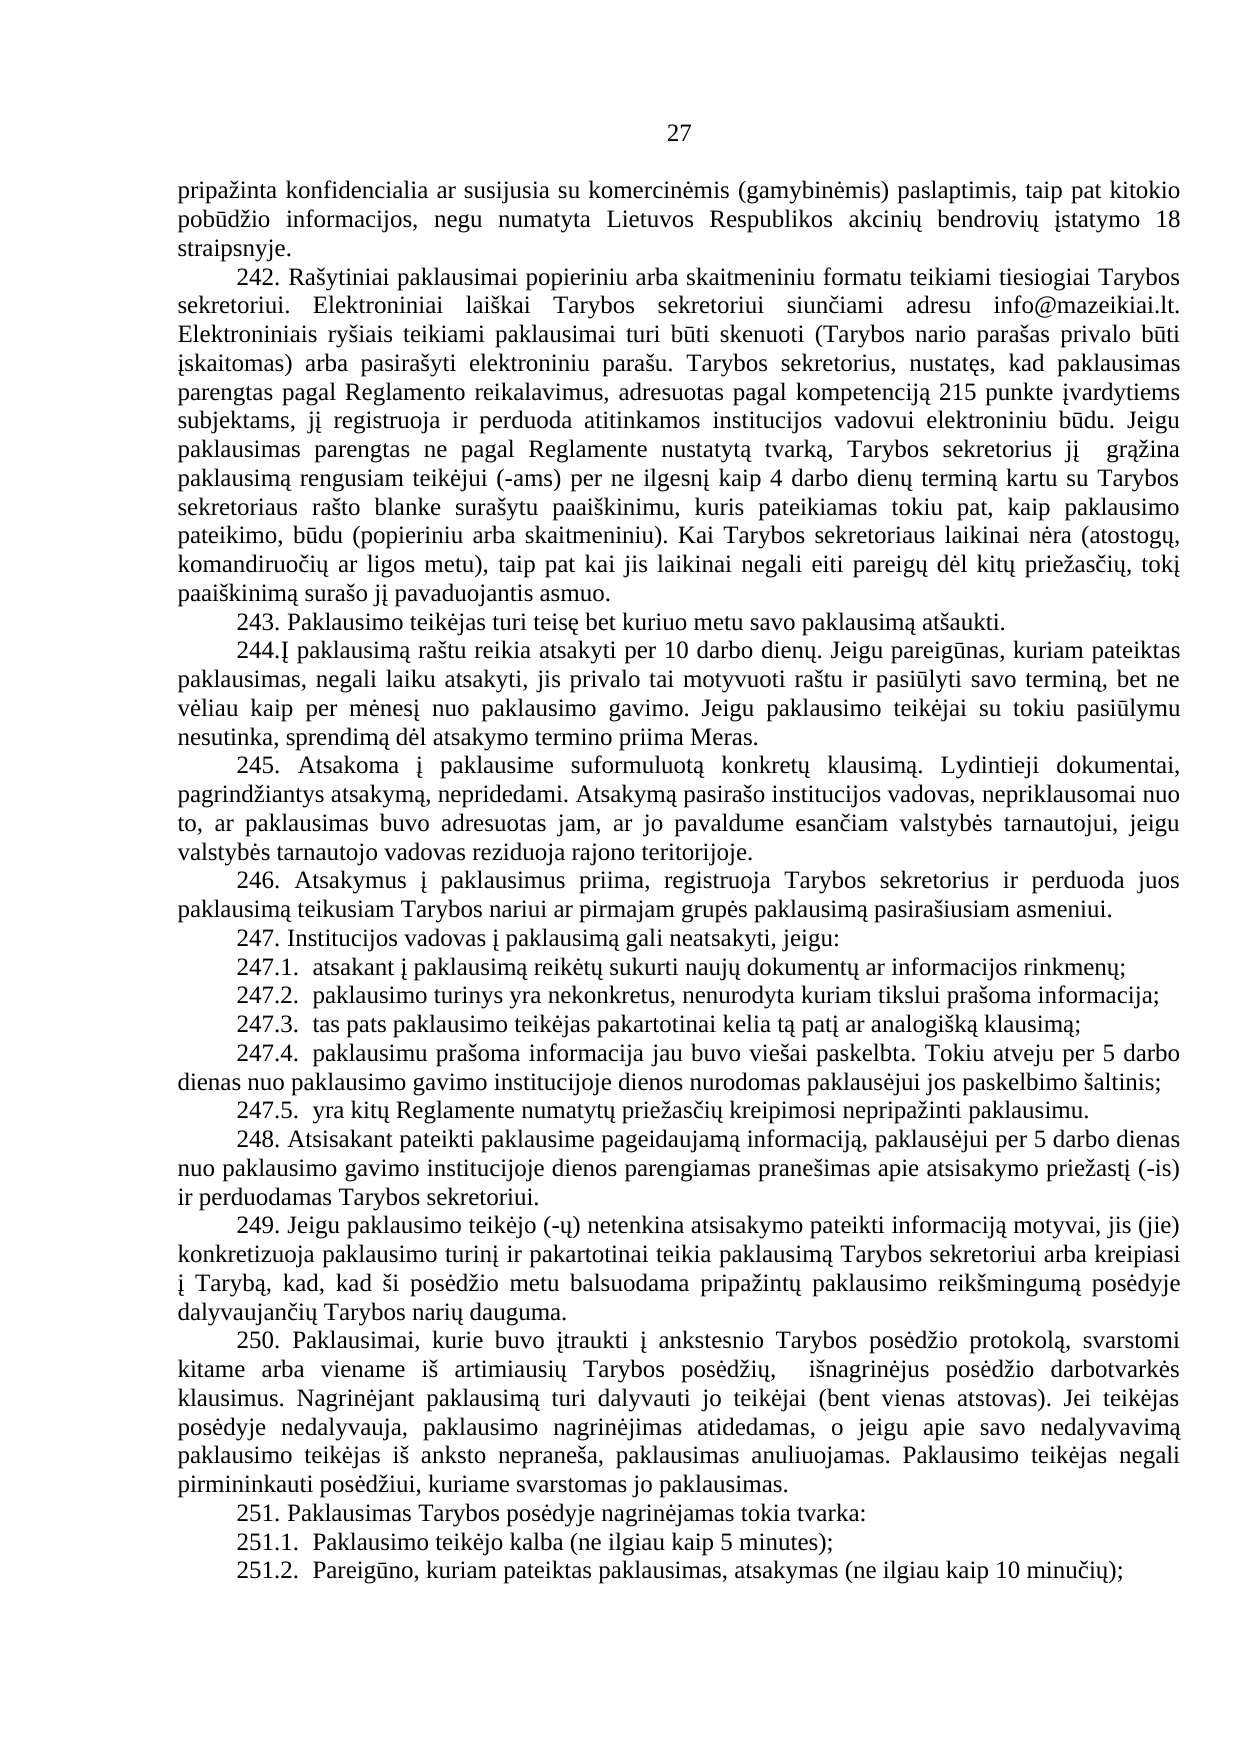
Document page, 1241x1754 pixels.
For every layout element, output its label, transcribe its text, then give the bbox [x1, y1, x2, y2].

text 250. Paklausimai, kurie buvo įtraukti į ankstesnio Tarybos posėdžio protokolą, svarstomi kitame arba viename iš artimiausių Tarybos posėdžių, išnagrinėjus posėdžio darbotvarkės klausimus. Nagrinėjant paklausimą turi dalyvauti jo teikėjai (bent vienas atstovas). Jei teikėjas posėdyje nedalyvauja, paklausimo nagrinėjimas atidedamas, o jeigu apie savo nedalyvavimą paklausimo teikėjas iš anksto nepraneša, paklausimas anuliuojamas. Paklausimo teikėjas negali pirmininkauti posėdžiui, kuriame svarstomas jo paklausimas. [177, 1326, 1181, 1498]
text pripažinta konfidencialia ar susijusia su komercinėmis (gamybinėmis) paslaptimis, taip pat kitokio pobūdžio informacijos, negu numatyta Lietuvos Respublikos akcinių bendrovių įstatymo 18 straipsnyje. [177, 176, 1181, 262]
text 247.4. paklausimu prašoma informacija jau buvo viešai paskelbta. Tokiu atveju per 5 darbo dienas nuo paklausimo gavimo institucijoje dienos nurodomas paklausėjui jos paskelbimo šaltinis; [177, 1038, 1181, 1096]
text 246. Atsakymus į paklausimus priima, registruoja Tarybos sekretorius ir perduoda juos paklausimą teikusiam Tarybos nariui ar pirmajam grupės paklausimą pasirašiusiam asmeniui. [177, 866, 1181, 923]
text 245. Atsakoma į paklausime suformuluotą konkretų klausimą. Lydintieji dokumentai, pagrindžiantys atsakymą, nepridedami. Atsakymą pasirašo institucijos vadovas, nepriklausomai nuo to, ar paklausimas buvo adresuotas jam, ar jo pavaldume esančiam valstybės tarnautojui, jeigu valstybės tarnautojo vadovas reziduoja rajono teritorijoje. [177, 751, 1181, 866]
text 249. Jeigu paklausimo teikėjo (-ų) netenkina atsisakymo pateikti informaciją motyvai, jis (jie) konkretizuoja paklausimo turinį ir pakartotinai teikia paklausimą Tarybos sekretoriui arba kreipiasi į Tarybą, kad, kad ši posėdžio metu balsuodama pripažintų paklausimo reikšmingumą posėdyje dalyvaujančių Tarybos narių dauguma. [177, 1211, 1181, 1326]
text 251.1. Paklausimo teikėjo kalba (ne ilgiau kaip 5 minutes); [177, 1527, 1181, 1556]
text 247.1. atsakant į paklausimą reikėtų sukurti naujų dokumentų ar informacijos rinkmenų; [177, 952, 1181, 981]
text 243. Paklausimo teikėjas turi teisę bet kuriuo metu savo paklausimą atšaukti. [177, 607, 1181, 636]
text 247. Institucijos vadovas į paklausimą gali neatsakyti, jeigu: [177, 923, 1181, 952]
text 244. Į paklausimą raštu reikia atsakyti per 10 darbo dienų. Jeigu pareigūnas, kuriam pateiktas paklausimas, negali laiku atsakyti, jis privalo tai motyvuoti raštu ir pasiūlyti savo terminą, bet ne vėliau kaip per mėnesį nuo paklausimo gavimo. Jeigu paklausimo teikėjai su tokiu pasiūlymu nesutinka, sprendimą dėl atsakymo termino priima Meras. [177, 636, 1181, 751]
text 251.2. Pareigūno, kuriam pateiktas paklausimas, atsakymas (ne ilgiau kaip 10 minučių); [177, 1556, 1181, 1584]
text 248. Atsisakant pateikti paklausime pageidaujamą informaciją, paklausėjui per 5 darbo dienas nuo paklausimo gavimo institucijoje dienos parengiamas pranešimas apie atsisakymo priežastį (-is) ir perduodamas Tarybos sekretoriui. [177, 1124, 1181, 1211]
text 247.3. tas pats paklausimo teikėjas pakartotinai kelia tą patį ar analogišką klausimą; [177, 1009, 1181, 1038]
text 242. Rašytiniai paklausimai popieriniu arba skaitmeniniu formatu teikiami tiesiogiai Tarybos sekretoriui. Elektroniniai laiškai Tarybos sekretoriui siunčiami adresu info@mazeikiai.lt. Elektroniniais ryšiais teikiami paklausimai turi būti skenuoti (Tarybos nario parašas privalo būti įskaitomas) arba pasirašyti elektroniniu parašu. Tarybos sekretorius, nustatęs, kad paklausimas parengtas pagal Reglamento reikalavimus, adresuotas pagal kompetenciją 215 punkte įvardytiems subjektams, jį registruoja ir perduoda atitinkamos institucijos vadovui elektroniniu būdu. Jeigu paklausimas parengtas ne pagal Reglamente nustatytą tvarką, Tarybos sekretorius jį grąžina paklausimą rengusiam teikėjui (-ams) per ne ilgesnį kaip 4 darbo dienų terminą kartu su Tarybos sekretoriaus rašto blanke surašytu paaiškinimu, kuris pateikiamas tokiu pat, kaip paklausimo pateikimo, būdu (popieriniu arba skaitmeniniu). Kai Tarybos sekretoriaus laikinai nėra (atostogų, komandiruočių ar ligos metu), taip pat kai jis laikinai negali eiti pareigų dėl kitų priežasčių, tokį paaiškinimą surašo jį pavaduojantis asmuo. [177, 262, 1181, 607]
text 247.5. yra kitų Reglamente numatytų priežasčių kreipimosi nepripažinti paklausimu. [177, 1096, 1181, 1124]
text 247.2. paklausimo turinys yra nekonkretus, nenurodyta kuriam tikslui prašoma informacija; [177, 981, 1181, 1009]
text 251. Paklausimas Tarybos posėdyje nagrinėjamas tokia tvarka: [177, 1498, 1181, 1527]
